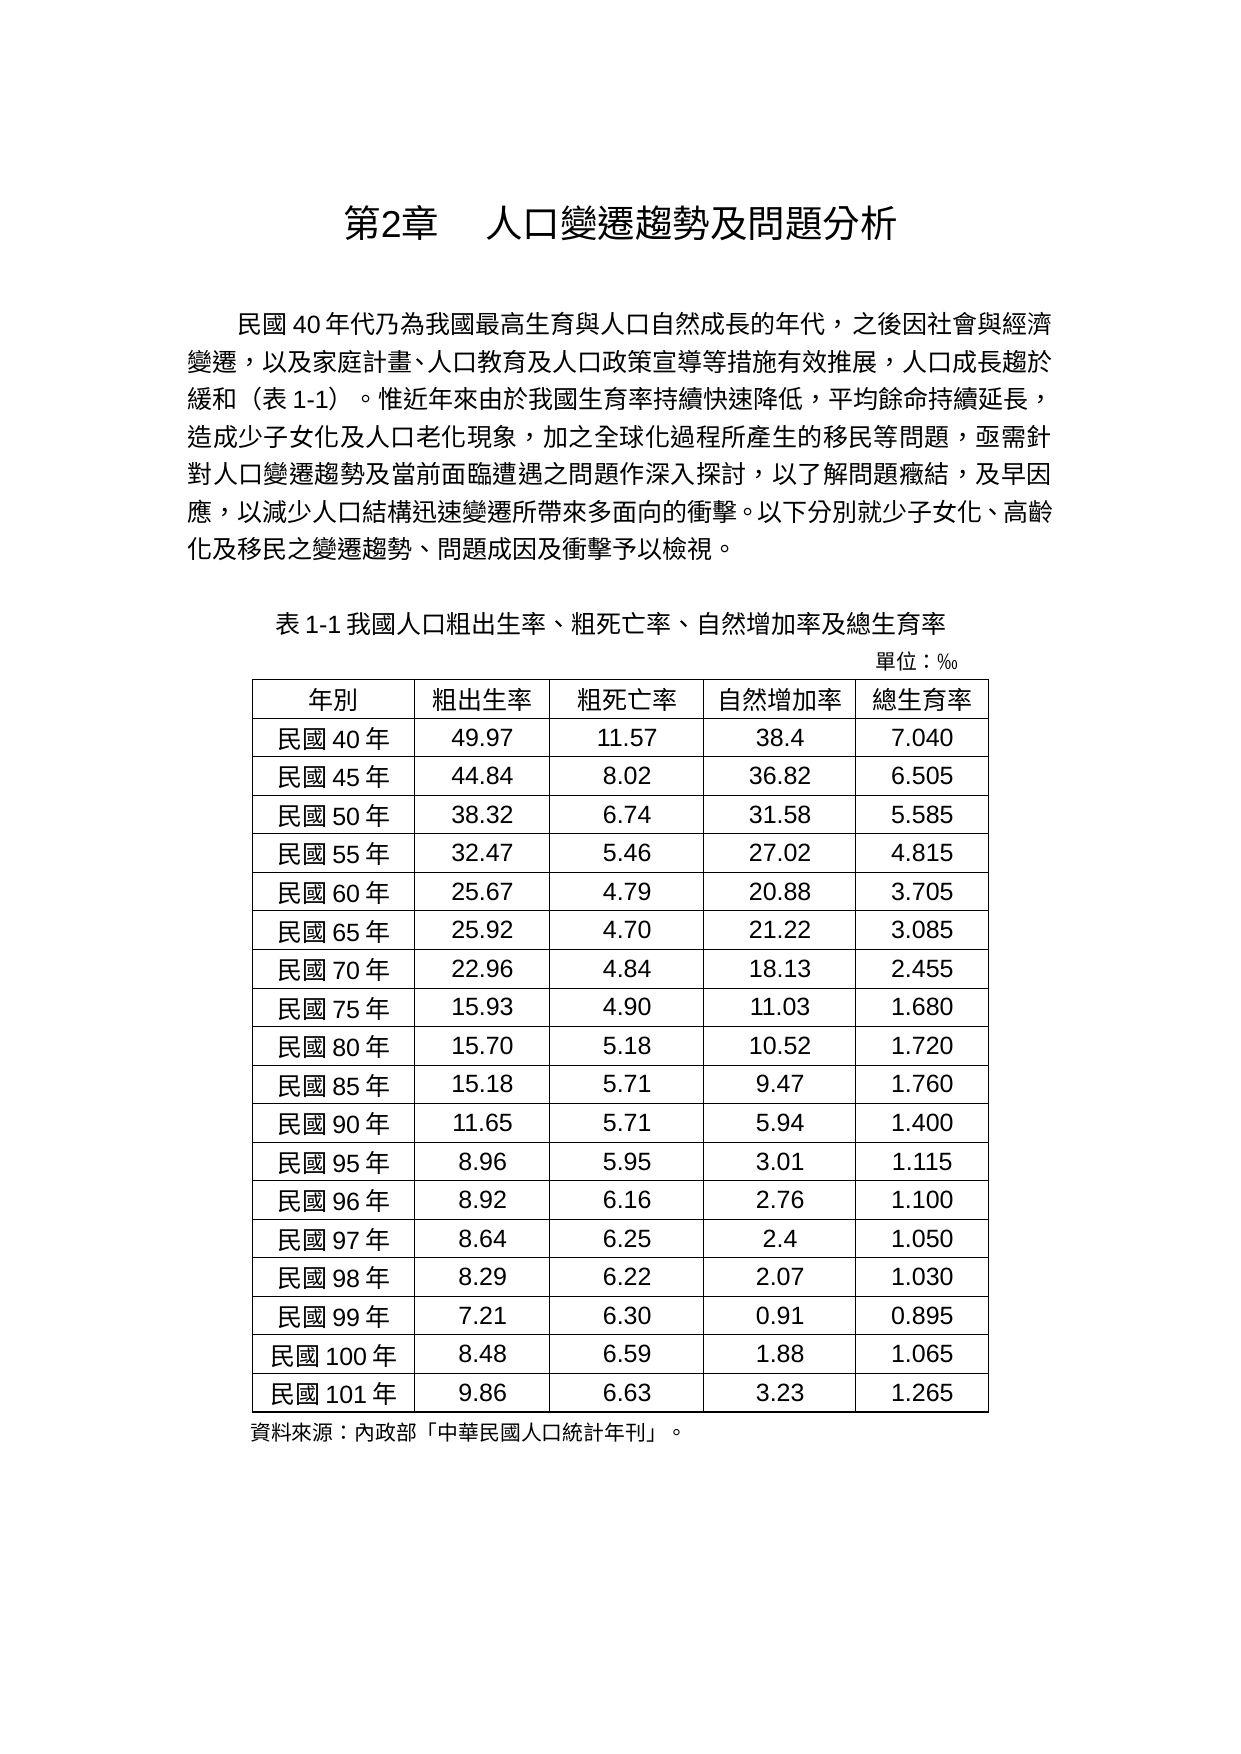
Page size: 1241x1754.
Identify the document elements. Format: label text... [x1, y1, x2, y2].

table_cell 民國97年 [253, 1220, 414, 1257]
table_cell 3.23 [704, 1374, 855, 1411]
table_cell 1.400 [856, 1104, 988, 1142]
table_cell 6.25 [550, 1220, 703, 1257]
table_cell 4.815 [856, 834, 988, 872]
table_cell 8.64 [415, 1220, 549, 1257]
table_cell 49.97 [415, 719, 549, 756]
table_cell 5.94 [704, 1104, 855, 1142]
table_cell 民國60年 [253, 873, 414, 910]
subtitle 人口變遷趨勢及問題分析 [187, 183, 1053, 258]
table_cell 1.680 [856, 989, 988, 1026]
table_cell 20.88 [704, 873, 855, 910]
table_cell 民國40年 [253, 719, 414, 756]
table_cell 11.65 [415, 1104, 549, 1142]
table_cell 44.84 [415, 757, 549, 795]
table_cell 15.93 [415, 989, 549, 1026]
table_cell 5.95 [550, 1143, 703, 1180]
table_cell 1.115 [856, 1143, 988, 1180]
table_cell 25.67 [415, 873, 549, 910]
table_cell 4.84 [550, 950, 703, 987]
table_cell 民國96年 [253, 1181, 414, 1219]
table_cell 10.52 [704, 1027, 855, 1064]
table_cell 民國75年 [253, 989, 414, 1026]
table_cell 6.63 [550, 1374, 703, 1411]
table_cell 8.02 [550, 757, 703, 795]
table_cell 15.70 [415, 1027, 549, 1064]
table_cell 民國101年 [253, 1374, 414, 1411]
table_cell 21.22 [704, 911, 855, 949]
table_cell 22.96 [415, 950, 549, 987]
table_cell 6.22 [550, 1258, 703, 1296]
table_cell 1.050 [856, 1220, 988, 1257]
table_cell 2.07 [704, 1258, 855, 1296]
table_cell 3.705 [856, 873, 988, 910]
table_cell 民國90年 [253, 1104, 414, 1142]
table_cell 8.92 [415, 1181, 549, 1219]
table_cell 27.02 [704, 834, 855, 872]
table_cell 7.040 [856, 719, 988, 756]
table_cell 8.96 [415, 1143, 549, 1180]
table_cell 1.88 [704, 1335, 855, 1373]
table_cell 9.47 [704, 1066, 855, 1103]
table_cell 3.085 [856, 911, 988, 949]
table_cell 民國100年 [253, 1335, 414, 1373]
text 資料來源：內政部「中華民國人口統計年刊」。 [187, 1412, 1053, 1450]
table_cell 1.265 [856, 1374, 988, 1411]
table_cell 18.13 [704, 950, 855, 987]
table_cell 民國65年 [253, 911, 414, 949]
table_cell 0.895 [856, 1297, 988, 1334]
table_cell 民國85年 [253, 1066, 414, 1103]
table_cell 25.92 [415, 911, 549, 949]
table_cell 5.46 [550, 834, 703, 872]
table_cell 6.59 [550, 1335, 703, 1373]
table_cell 8.29 [415, 1258, 549, 1296]
text 民國40年代乃為我國最高生育與人口自然成長的年代，之後因社會與經濟變遷，以及家庭計畫、人口教育及人口政策宣導等措施有效推展，人口成長趨於緩和（表1-1）。惟近年來由於我國生育率持續快速降低，平均餘命持續延長，造成少子女化及人口老化現象，加之全球化過程所產生的移民等問題，亟需針對人口變遷趨勢及當前面臨遭遇之問題作深入探討，以了解問題癥結，及早因應，以減少人口結構迅速變遷所帶來多面向的衝擊。以下分別就少子女化、高齡化及移民之變遷趨勢、問題成因及衝擊予以檢視。 [187, 304, 1053, 567]
table_cell 11.57 [550, 719, 703, 756]
table_cell 3.01 [704, 1143, 855, 1180]
table_cell 2.455 [856, 950, 988, 987]
table_cell 8.48 [415, 1335, 549, 1373]
table_header 年別 [253, 680, 414, 718]
table_cell 15.18 [415, 1066, 549, 1103]
table_cell 1.065 [856, 1335, 988, 1373]
text 表1-1我國人口粗出生率、粗死亡率、自然增加率及總生育率 [187, 604, 1053, 642]
table_header 粗死亡率 [550, 680, 703, 718]
table_cell 1.720 [856, 1027, 988, 1064]
table_header 總生育率 [856, 680, 988, 718]
table_cell 民國98年 [253, 1258, 414, 1296]
table_cell 民國99年 [253, 1297, 414, 1334]
table_header 自然增加率 [704, 680, 855, 718]
table_cell 1.760 [856, 1066, 988, 1103]
table_cell 4.90 [550, 989, 703, 1026]
table_cell 1.100 [856, 1181, 988, 1219]
table_cell 2.4 [704, 1220, 855, 1257]
table_cell 0.91 [704, 1297, 855, 1334]
table_cell 4.79 [550, 873, 703, 910]
table_cell 民國95年 [253, 1143, 414, 1180]
table_cell 民國70年 [253, 950, 414, 987]
table_cell 32.47 [415, 834, 549, 872]
table_header 粗出生率 [415, 680, 549, 718]
table_cell 5.585 [856, 796, 988, 833]
table_cell 38.32 [415, 796, 549, 833]
table_cell 11.03 [704, 989, 855, 1026]
table_cell 5.71 [550, 1104, 703, 1142]
table_cell 4.70 [550, 911, 703, 949]
table_cell 6.74 [550, 796, 703, 833]
table_cell 38.4 [704, 719, 855, 756]
text 單位：‰ [187, 642, 1053, 679]
table_cell 民國80年 [253, 1027, 414, 1064]
table_cell 民國50年 [253, 796, 414, 833]
table_cell 7.21 [415, 1297, 549, 1334]
table_cell 5.71 [550, 1066, 703, 1103]
table_cell 2.76 [704, 1181, 855, 1219]
table_cell 民國45年 [253, 757, 414, 795]
table_cell 民國55年 [253, 834, 414, 872]
table_cell 31.58 [704, 796, 855, 833]
table_cell 6.16 [550, 1181, 703, 1219]
table_cell 6.505 [856, 757, 988, 795]
table_cell 1.030 [856, 1258, 988, 1296]
table_cell 36.82 [704, 757, 855, 795]
table_cell 6.30 [550, 1297, 703, 1334]
table_cell 5.18 [550, 1027, 703, 1064]
table_cell 9.86 [415, 1374, 549, 1411]
